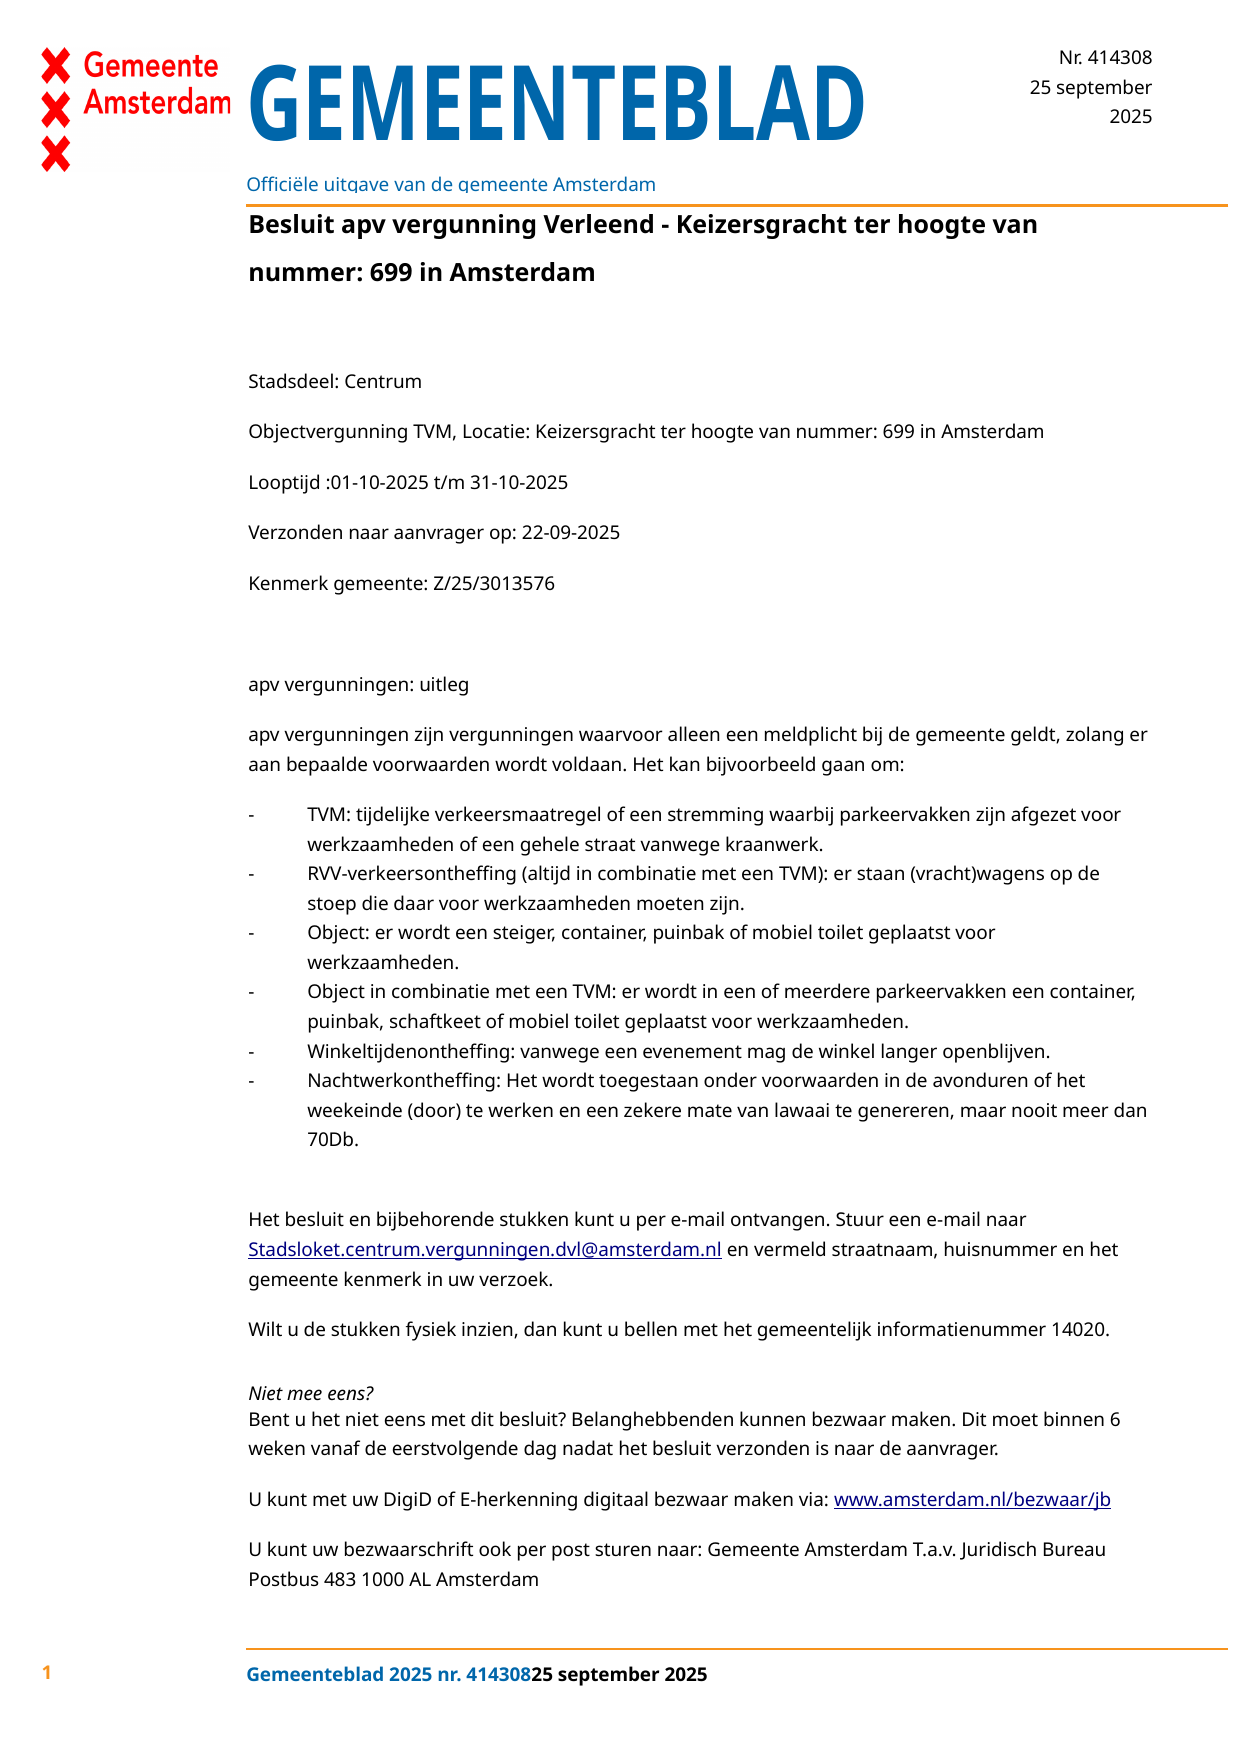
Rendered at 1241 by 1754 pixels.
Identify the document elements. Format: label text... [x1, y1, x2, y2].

list Object: er wordt een steiger, container, puinbak of mobiel toilet geplaatst voor werkzaamheden. [248, 919, 1152, 975]
text Niet mee eens? [248, 1380, 1152, 1406]
text apv vergunningen zijn vergunningen waarvoor alleen een meldplicht bij de gemeente geldt, zolang er aan bepaalde voorwaarden wordt voldaan. Het kan bijvoorbeeld gaan om: [248, 721, 1152, 777]
picture [41, 47, 231, 172]
text Looptijd :01-10-2025 t/m 31-10-2025 [248, 469, 1152, 495]
text U kunt met uw DigiD of E-herkenning digitaal bezwaar maken via: www.amsterdam.nl/bezwaar/jb [248, 1486, 1152, 1512]
text Bent u het niet eens met dit besluit? Belanghebbenden kunnen bezwaar maken. Dit moet binnen 6 weken vanaf de eerstvolgende dag nadat het besluit verzonden is naar de aanvrager. [248, 1406, 1152, 1461]
list Object in combinatie met een TVM: er wordt in een of meerdere parkeervakken een container, puinbak, schaftkeet of mobiel toilet geplaatst voor werkzaamheden. [248, 979, 1152, 1034]
text apv vergunningen: uitleg [248, 671, 1152, 697]
text Objectvergunning TVM, Locatie: Keizersgracht ter hoogte van nummer: 699 in Amsterdam [248, 419, 1152, 444]
list Nachtwerkontheffing: Het wordt toegestaan onder voorwaarden in de avonduren of het weekeinde (door) te werken en een zekere mate van lawaai te genereren, maar nooit meer dan 70Db. [248, 1067, 1152, 1152]
text U kunt uw bezwaarschrift ook per post sturen naar: Gemeente Amsterdam T.a.v. Juridisch Bureau Postbus 483 1000 AL Amsterdam [248, 1536, 1152, 1592]
text Kenmerk gemeente: Z/25/3013576 [248, 570, 1152, 596]
list TVM: tijdelijke verkeersmaatregel of een stremming waarbij parkeervakken zijn afgezet voor werkzaamheden of een gehele straat vanwege kraanwerk. [248, 801, 1152, 857]
list Winkeltijdenontheffing: vanwege een evenement mag de winkel langer openblijven. [248, 1038, 1152, 1064]
text Besluit apv vergunning Verleend - Keizersgracht ter hoogte van nummer: 699 in Amsterdam [248, 207, 1152, 288]
text Wilt u de stukken fysiek inzien, dan kunt u bellen met het gemeentelijk informatienummer 14020. [248, 1316, 1152, 1342]
text Stadsdeel: Centrum [248, 368, 1152, 394]
list RVV-verkeersontheffing (altijd in combinatie met een TVM): er staan (vracht)wagens op de stoep die daar voor werkzaamheden moeten zijn. [248, 860, 1152, 916]
text Verzonden naar aanvrager op: 22-09-2025 [248, 519, 1152, 545]
text Het besluit en bijbehorende stukken kunt u per e-mail ontvangen. Stuur een e-mail naar Stadsloket.centrum.vergunningen.dvl@amsterdam.nl en vermeld straatnaam, huisnummer en het gemeente kenmerk in uw verzoek. [248, 1207, 1152, 1292]
